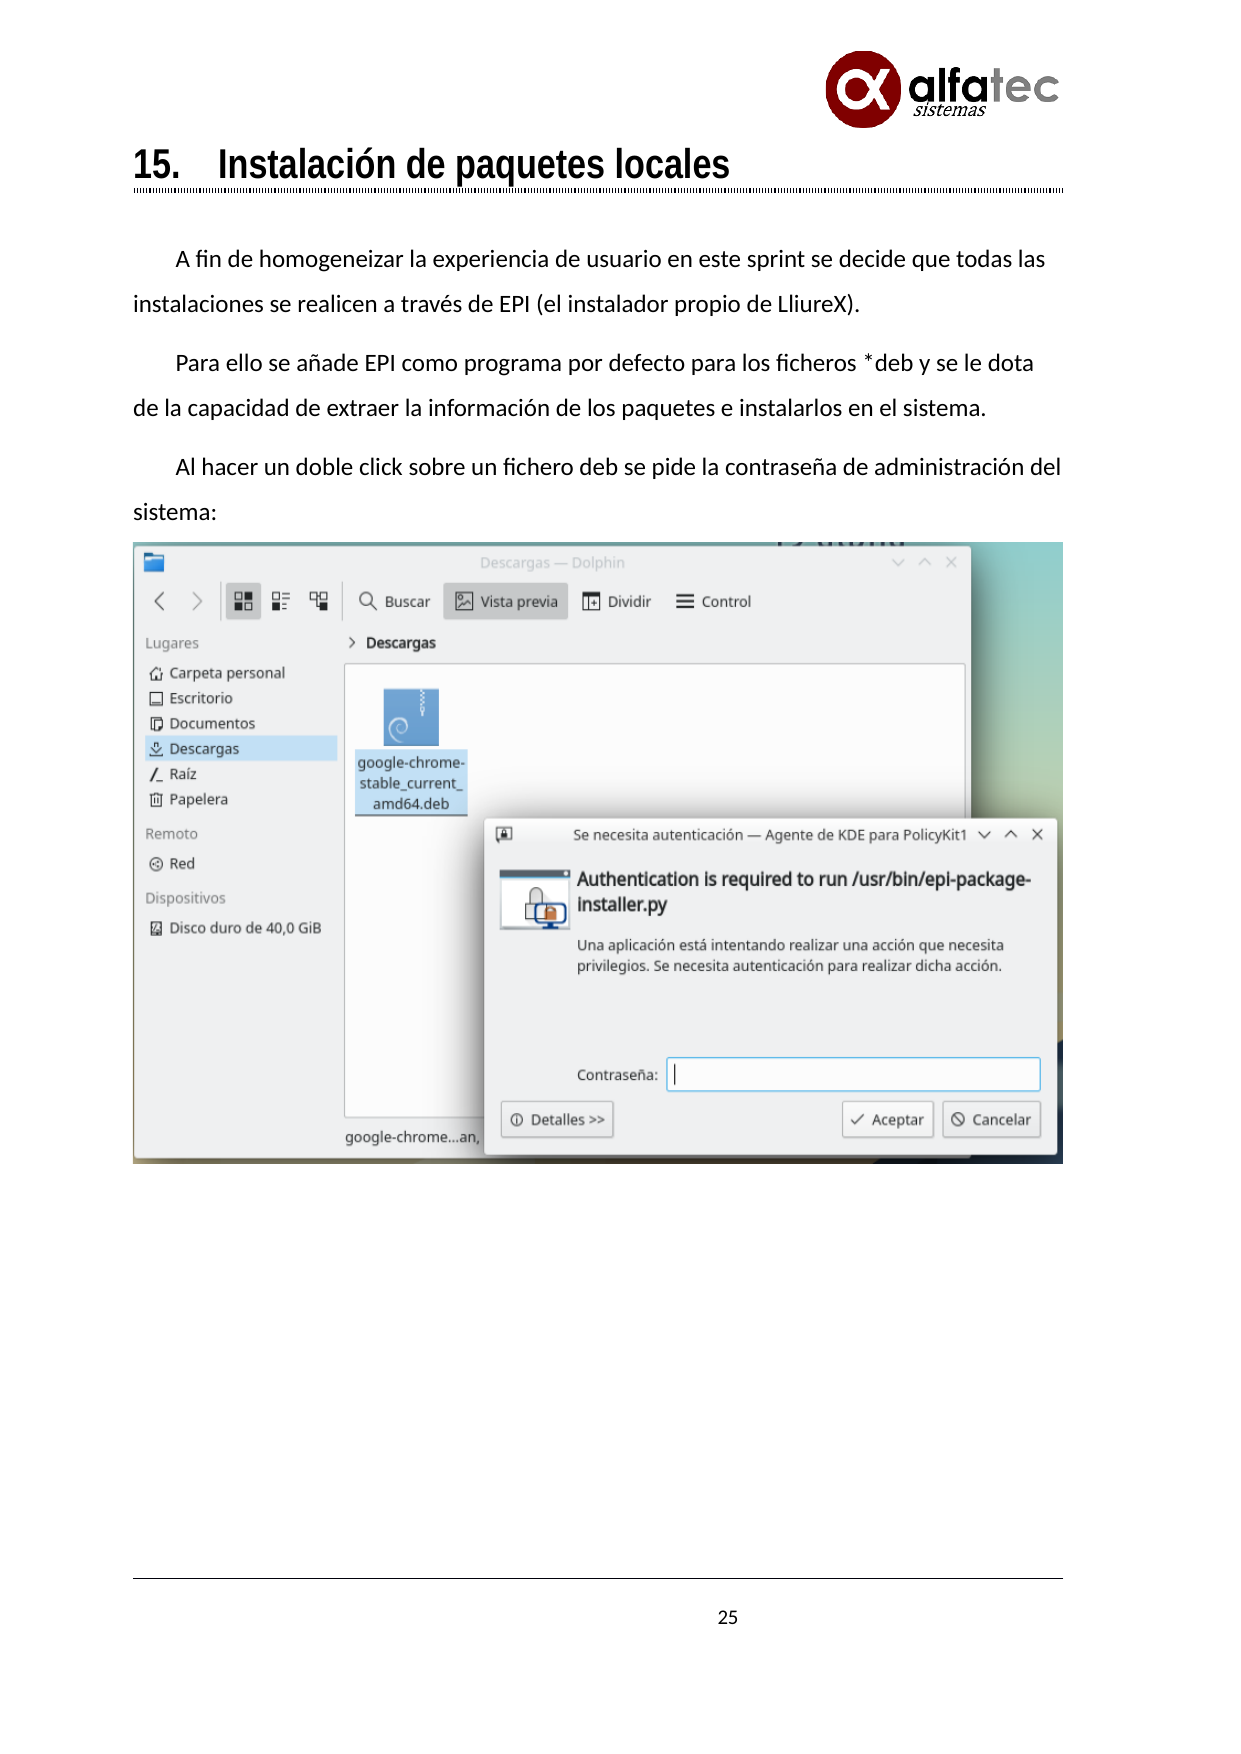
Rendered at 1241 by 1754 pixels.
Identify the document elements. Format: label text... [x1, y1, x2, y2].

text A fin de homogeneizar la experiencia de usuario en este sprint se decide que todas las instalaciones se realicen a través de EPI (el instalador propio de LliureX). [133, 243, 1063, 319]
text Para ello se añade EPI como programa por defecto para los ficheros *deb y se le dota de la capacidad de extraer la información de los paquetes e instalarlos en el sistema. [133, 347, 1063, 423]
text Al hacer un doble click sobre un fichero deb se pide la contraseña de administración del sistema: [133, 451, 1063, 527]
picture [132, 542, 1063, 1164]
subtitle Instalación de paquetes locales [133, 148, 1063, 193]
picture [825, 51, 1061, 128]
